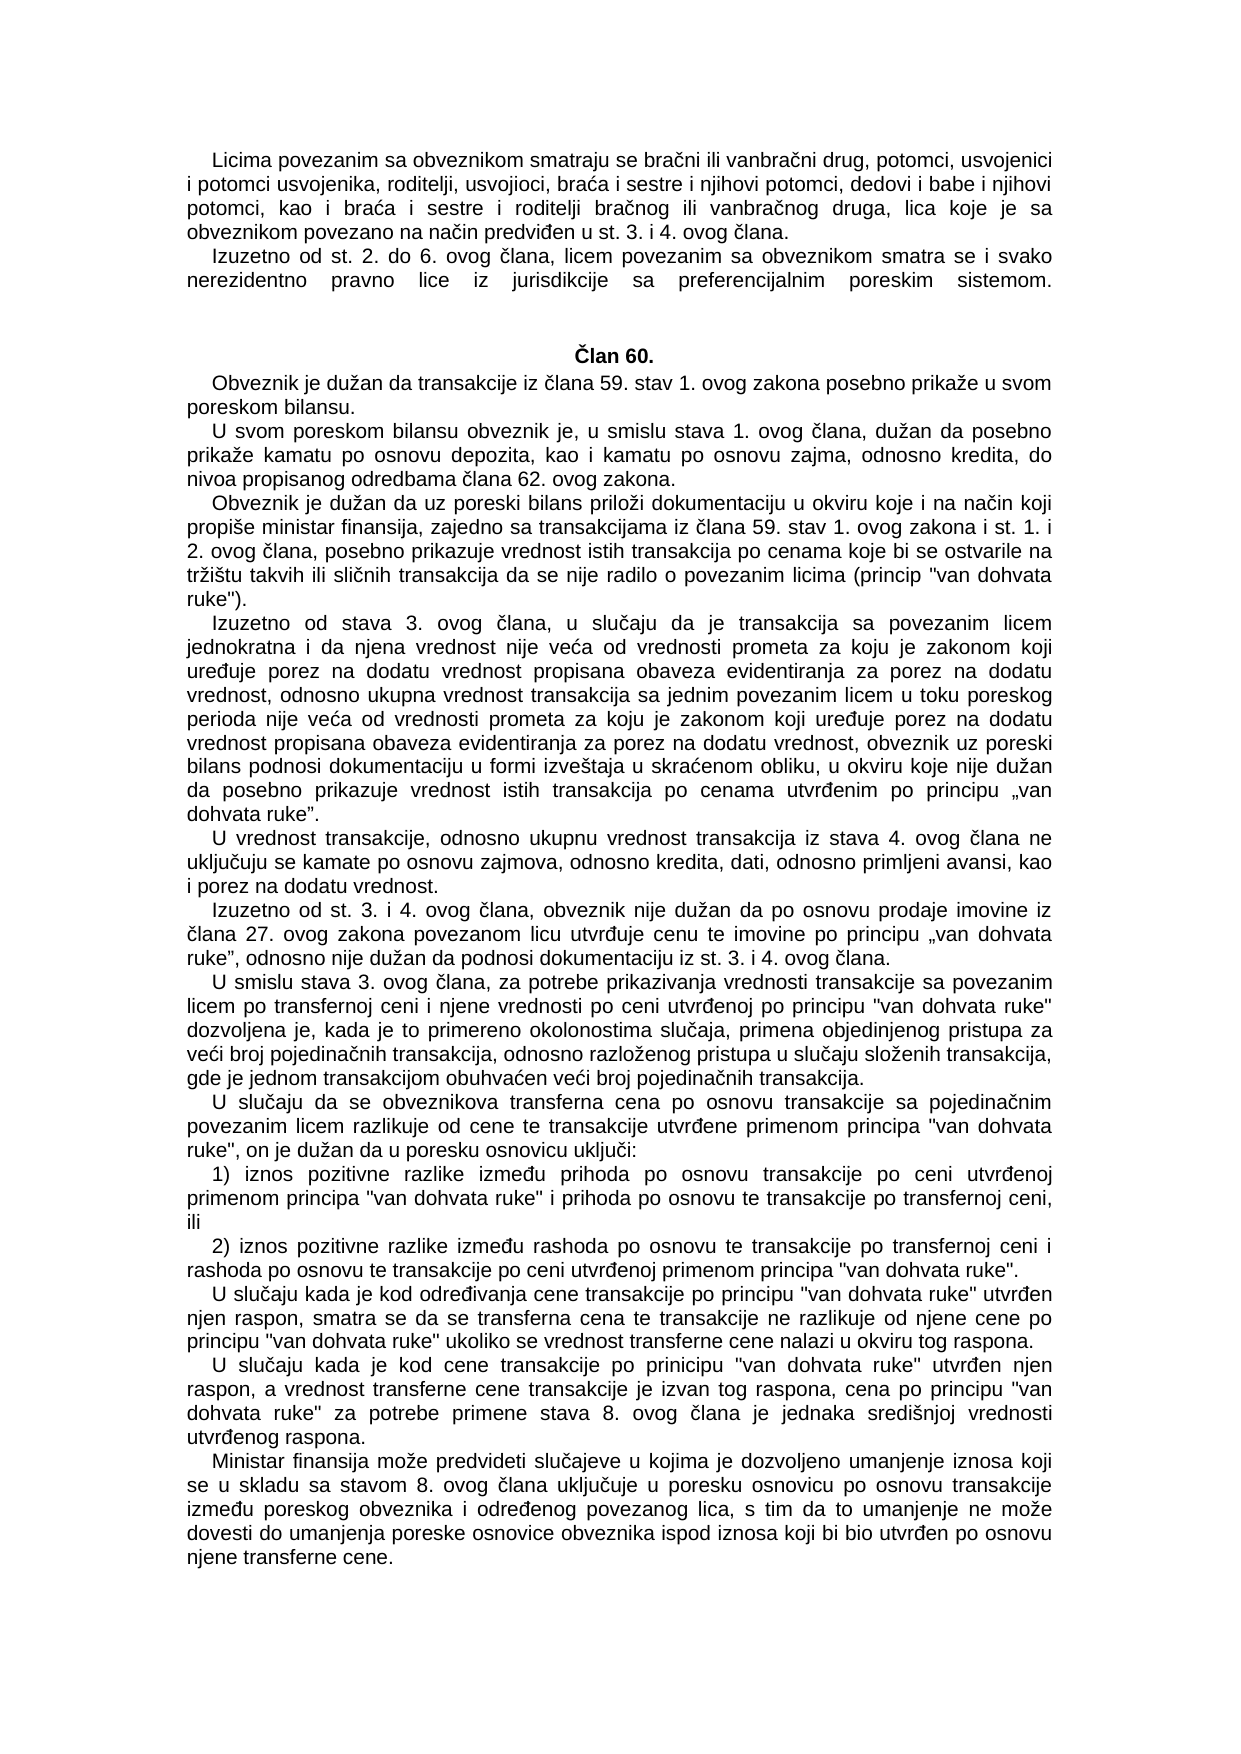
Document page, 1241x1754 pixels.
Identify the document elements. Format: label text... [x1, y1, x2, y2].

text Izuzetno od st. 2. do 6. ovog člana, licem povezanim sa obveznikom smatra se i svako nerezidentno pravno lice iz jurisdikcije sa preferencijalnim poreskim sistemom. [187, 243, 1053, 315]
text 1) iznos pozitivne razlike između prihoda po osnovu transakcije po ceni utvrđenoj primenom principa "van dohvata ruke" i prihoda po osnovu te transakcije po transfernoj ceni, ili [187, 1162, 1053, 1233]
text Obveznik je dužan da transakcije iz člana 59. stav 1. ovog zakona posebno prikaže u svom poreskom bilansu. [187, 371, 1053, 419]
text Licima povezanim sa obveznikom smatraju se bračni ili vanbračni drug, potomci, usvojenici i potomci usvojenika, roditelji, usvojioci, braća i sestre i njihovi potomci, dedovi i babe i njihovi potomci, kao i braća i sestre i roditelji bračnog ili vanbračnog druga, lica koje je sa obveznikom povezano na način predviđen u st. 3. i 4. ovog člana. [187, 148, 1053, 243]
text U svom poreskom bilansu obveznik je, u smislu stava 1. ovog člana, dužan da posebno prikaže kamatu po osnovu depozita, kao i kamatu po osnovu zajma, odnosno kredita, do nivoa propisanog odredbama člana 62. ovog zakona. [187, 419, 1053, 491]
text U slučaju kada je kod određivanja cene transakcije po principu "van dohvata ruke" utvrđen njen raspon, smatra se da se transferna cena te transakcije ne razlikuje od njene cene po principu "van dohvata ruke" ukoliko se vrednost transferne cene nalazi u okviru tog raspona. [187, 1281, 1053, 1353]
text Obveznik je dužan da uz poreski bilans priloži dokumentaciju u okviru koje i na način koji propiše ministar finansija, zajedno sa transakcijama iz člana 59. stav 1. ovog zakona i st. 1. i 2. ovog člana, posebno prikazuje vrednost istih transakcija po cenama koje bi se ostvarile na tržištu takvih ili sličnih transakcija da se nije radilo o povezanim licima (princip "van dohvata ruke"). [187, 491, 1053, 611]
text U slučaju kada je kod cene transakcije po prinicipu "van dohvata ruke" utvrđen njen raspon, a vrednost transferne cene transakcije je izvan tog raspona, cena po principu "van dohvata ruke" za potrebe primene stava 8. ovog člana je jednaka središnjoj vrednosti utvrđenog raspona. [187, 1353, 1053, 1449]
text U vrednost transakcije, odnosno ukupnu vrednost transakcija iz stava 4. ovog člana ne uključuju se kamate po osnovu zajmova, odnosno kredita, dati, odnosno primljeni avansi, kao i porez na dodatu vrednost. [187, 826, 1053, 898]
text Izuzetno od stava 3. ovog člana, u slučaju da je transakcija sa povezanim licem jednokratna i da njena vrednost nije veća od vrednosti prometa za koju je zakonom koji uređuje porez na dodatu vrednost propisana obaveza evidentiranja za porez na dodatu vrednost, odnosno ukupna vrednost transakcija sa jednim povezanim licem u toku poreskog perioda nije veća od vrednosti prometa za koju je zakonom koji uređuje porez na dodatu vrednost propisana obaveza evidentiranja za porez na dodatu vrednost, obveznik uz poreski bilans podnosi dokumentaciju u formi izveštaja u skraćenom obliku, u okviru koje nije dužan da posebno prikazuje vrednost istih transakcija po cenama utvrđenim po principu „van dohvata ruke”. [187, 611, 1053, 826]
text U smislu stava 3. ovog člana, za potrebe prikazivanja vrednosti transakcije sa povezanim licem po transfernoj ceni i njene vrednosti po ceni utvrđenoj po principu "van dohvata ruke" dozvoljena je, kada je to primereno okolonostima slučaja, primena objedinjenog pristupa za veći broj pojedinačnih transakcija, odnosno razloženog pristupa u slučaju složenih transakcija, gde je jednom transakcijom obuhvaćen veći broj pojedinačnih transakcija. [187, 970, 1053, 1090]
text Izuzetno od st. 3. i 4. ovog člana, obveznik nije dužan da po osnovu prodaje imovine iz člana 27. ovog zakona povezanom licu utvrđuje cenu te imovine po principu „van dohvata ruke”, odnosno nije dužan da podnosi dokumentaciju iz st. 3. i 4. ovog člana. [187, 898, 1053, 970]
text Član 60. ﻿ [148, 343, 1093, 368]
text U slučaju da se obveznikova transferna cena po osnovu transakcije sa pojedinačnim povezanim licem razlikuje od cene te transakcije utvrđene primenom principa "van dohvata ruke", on je dužan da u poresku osnovicu uključi: [187, 1090, 1053, 1162]
text Ministar finansija može predvideti slučajeve u kojima je dozvoljeno umanjenje iznosa koji se u skladu sa stavom 8. ovog člana uključuje u poresku osnovicu po osnovu transakcije između poreskog obveznika i određenog povezanog lica, s tim da to umanjenje ne može dovesti do umanjenja poreske osnovice obveznika ispod iznosa koji bi bio utvrđen po osnovu njene transferne cene. [187, 1449, 1053, 1569]
text 2) iznos pozitivne razlike između rashoda po osnovu te transakcije po transfernoj ceni i rashoda po osnovu te transakcije po ceni utvrđenoj primenom principa "van dohvata ruke". [187, 1233, 1053, 1281]
